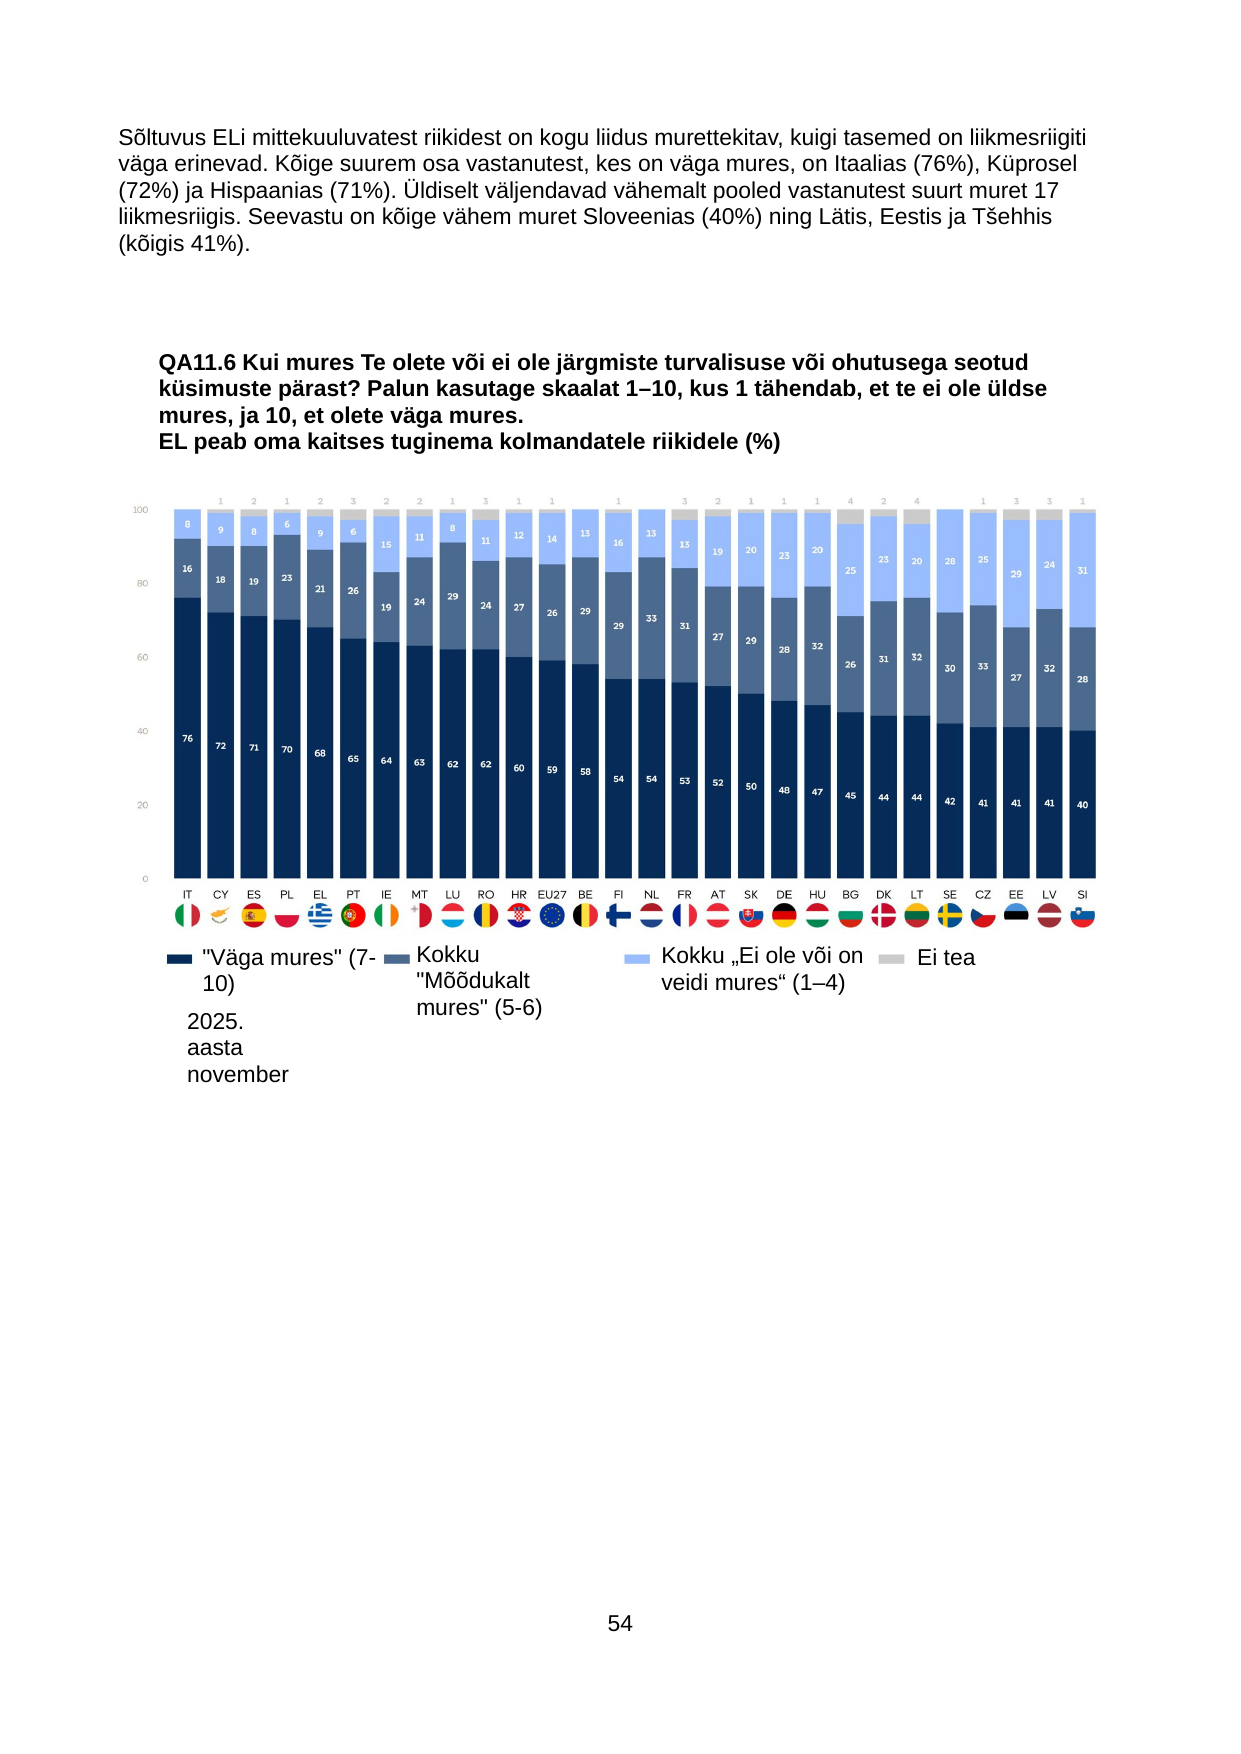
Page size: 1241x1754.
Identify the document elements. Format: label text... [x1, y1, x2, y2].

picture [241, 954, 247, 964]
text Sõltuvus ELi mittekuuluvatest riikidest on kogu liidus murettekitav, kuigi tasemed on liikmesriigiti väga erinevad. Kõige suurem osa vastanutest, kes on väga mures, on Itaalias (76%), Küprosel (72%) ja Hispaanias (71%). Üldiselt väljendavad vähemalt pooled vastanutest suurt muret 17 liikmesriigis. Seevastu on kõige vähem muret Sloveenias (40%) ning Lätis, Eestis ja Tšehhis (kõigis 41%). [118, 124, 1122, 256]
picture [126, 489, 1099, 935]
picture [159, 945, 909, 967]
